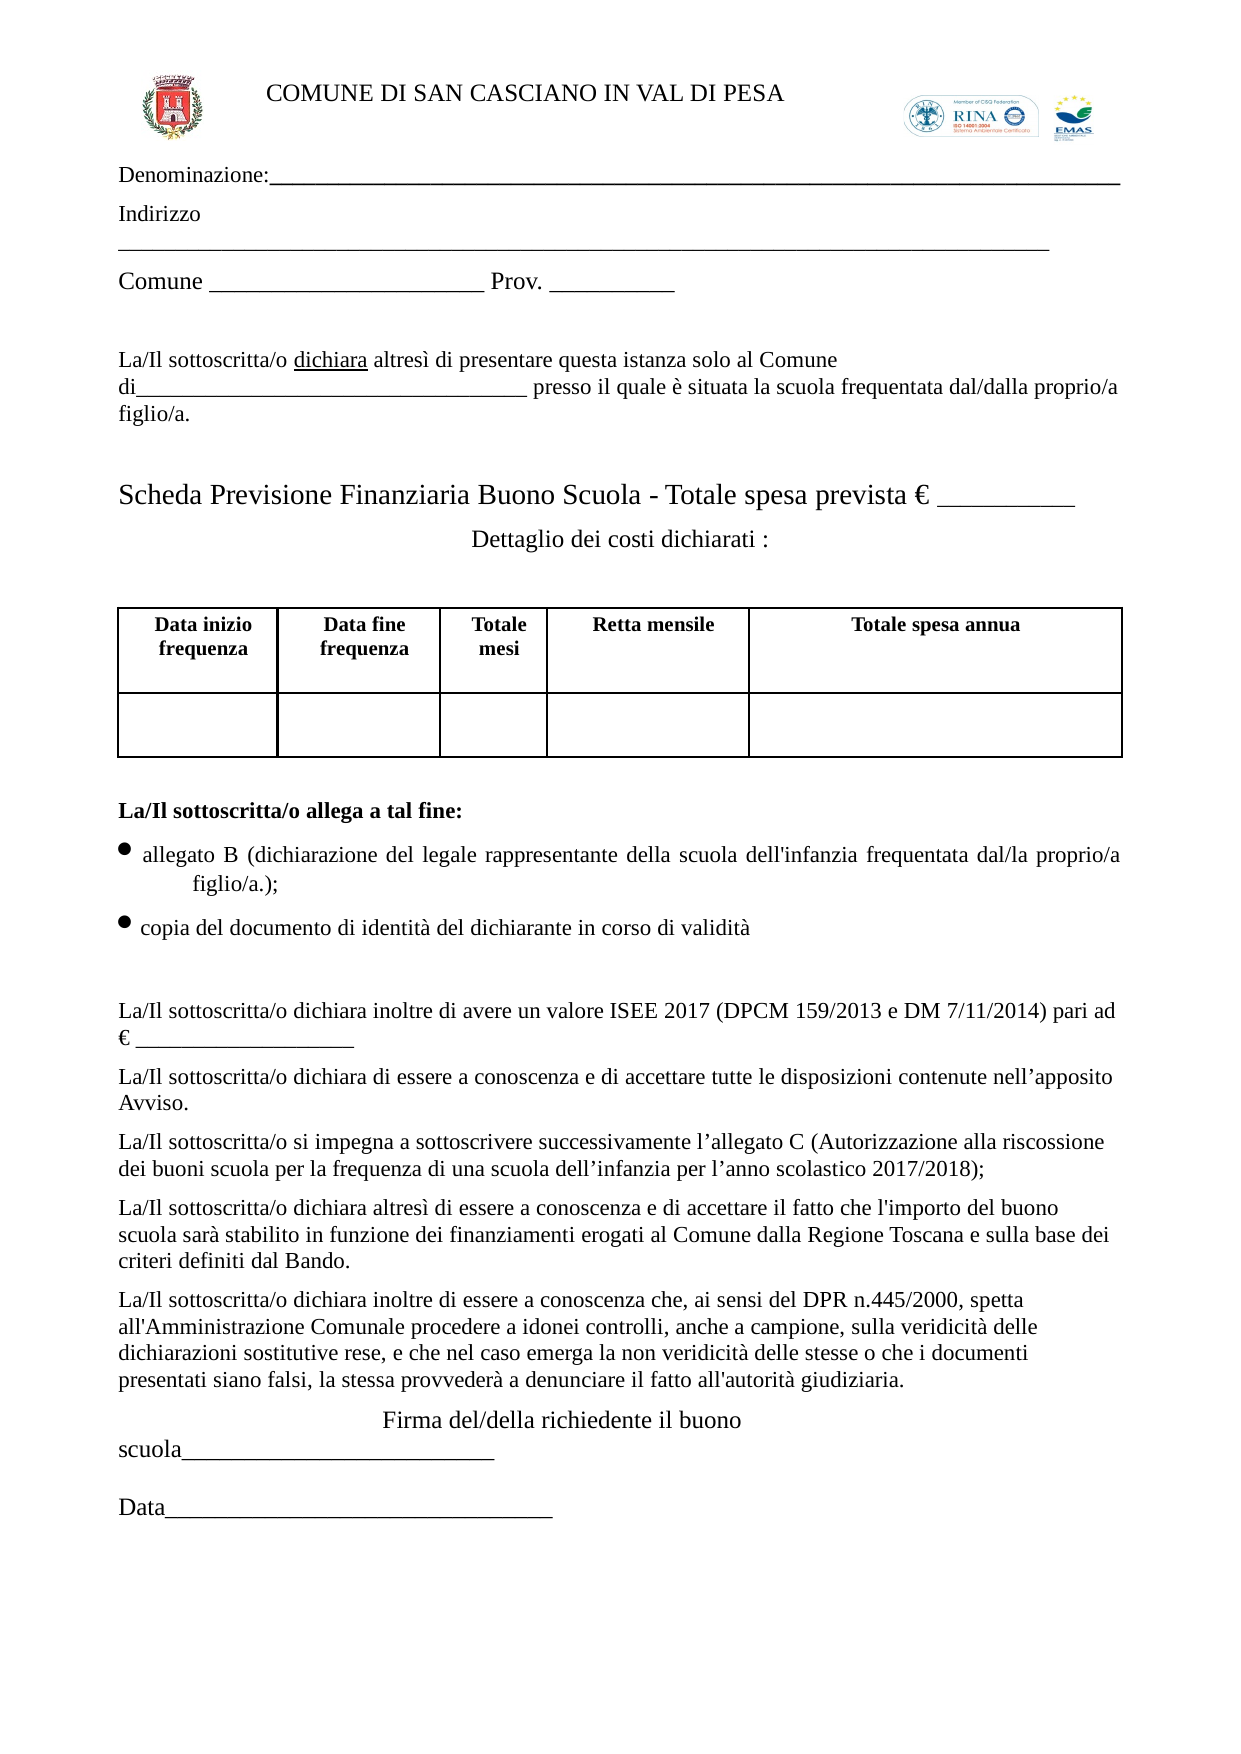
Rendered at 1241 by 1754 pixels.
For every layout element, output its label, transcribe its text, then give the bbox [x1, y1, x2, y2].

table_header Data fine frequenza [279, 609, 439, 692]
table_cell [119, 694, 276, 756]
table_cell [441, 694, 546, 756]
table_header Totale mesi [441, 609, 546, 692]
text Comune ______________________ Prov. __________ [118, 266, 1122, 295]
text La/Il sottoscritta/o dichiara inoltre di avere un valore ISEE 2017 (DPCM 159/2013 e DM 7/11/2014) pari ad € ___________________ [118, 997, 1122, 1050]
text La/Il sottoscritta/o dichiara altresì di presentare questa istanza solo al Comune di__________________________________ presso il quale è situata la scuola frequentata dal/dalla proprio/a figlio/a. [118, 346, 1122, 426]
table_header Data inizio frequenza [119, 609, 276, 692]
text Dettaglio dei costi dichiarati : [118, 523, 1122, 553]
table_header Retta mensile [548, 609, 748, 692]
text La/Il sottoscritta/o si impegna a sottoscrivere successivamente l’allegato C (Autorizzazione alla riscossione dei buoni scuola per la frequenza di una scuola dell’infanzia per l’anno scolastico 2017/2018); [118, 1128, 1122, 1181]
text Scheda Previsione Finanziaria Buono Scuola - Totale spesa prevista € ____________ [118, 477, 1122, 511]
table_cell [548, 694, 748, 756]
table_cell [279, 694, 439, 756]
table_cell [750, 694, 1121, 756]
text Firma del/della richiedente il buono scuola_________________________ [118, 1405, 1122, 1463]
text La/Il sottoscritta/o dichiara altresì di essere a conoscenza e di accettare il fatto che l'importo del buono scuola sarà stabilito in funzione dei finanziamenti erogati al Comune dalla Regione Toscana e sulla base dei criteri definiti dal Bando. [118, 1194, 1122, 1273]
table_header Totale spesa annua [750, 609, 1121, 692]
text Denominazione:__________________________________________________________________________ [118, 161, 1122, 187]
text Data_______________________________ [118, 1492, 1122, 1521]
text La/Il sottoscritta/o allega a tal fine: [118, 797, 1122, 823]
text La/Il sottoscritta/o dichiara inoltre di essere a conoscenza che, ai sensi del DPR n.445/2000, spetta all'Amministrazione Comunale procedere a idonei controlli, anche a campione, sulla veridicità delle dichiarazioni sostitutive rese, e che nel caso emerga la non veridicità delle stesse o che i documenti presentati siano falsi, la stessa provvederà a denunciare il fatto all'autorità giudiziaria. [118, 1286, 1122, 1392]
text Indirizzo _________________________________________________________________________________ [118, 200, 1122, 253]
text  copia del documento di identità del dichiarante in corso di validità [118, 909, 1122, 943]
text  allegato B (dichiarazione del legale rappresentante della scuola dell'infanzia frequentata dal/la proprio/a figlio/a.); [118, 836, 1122, 896]
text La/Il sottoscritta/o dichiara di essere a conoscenza e di accettare tutte le disposizioni contenute nell’apposito Avviso. [118, 1063, 1122, 1116]
